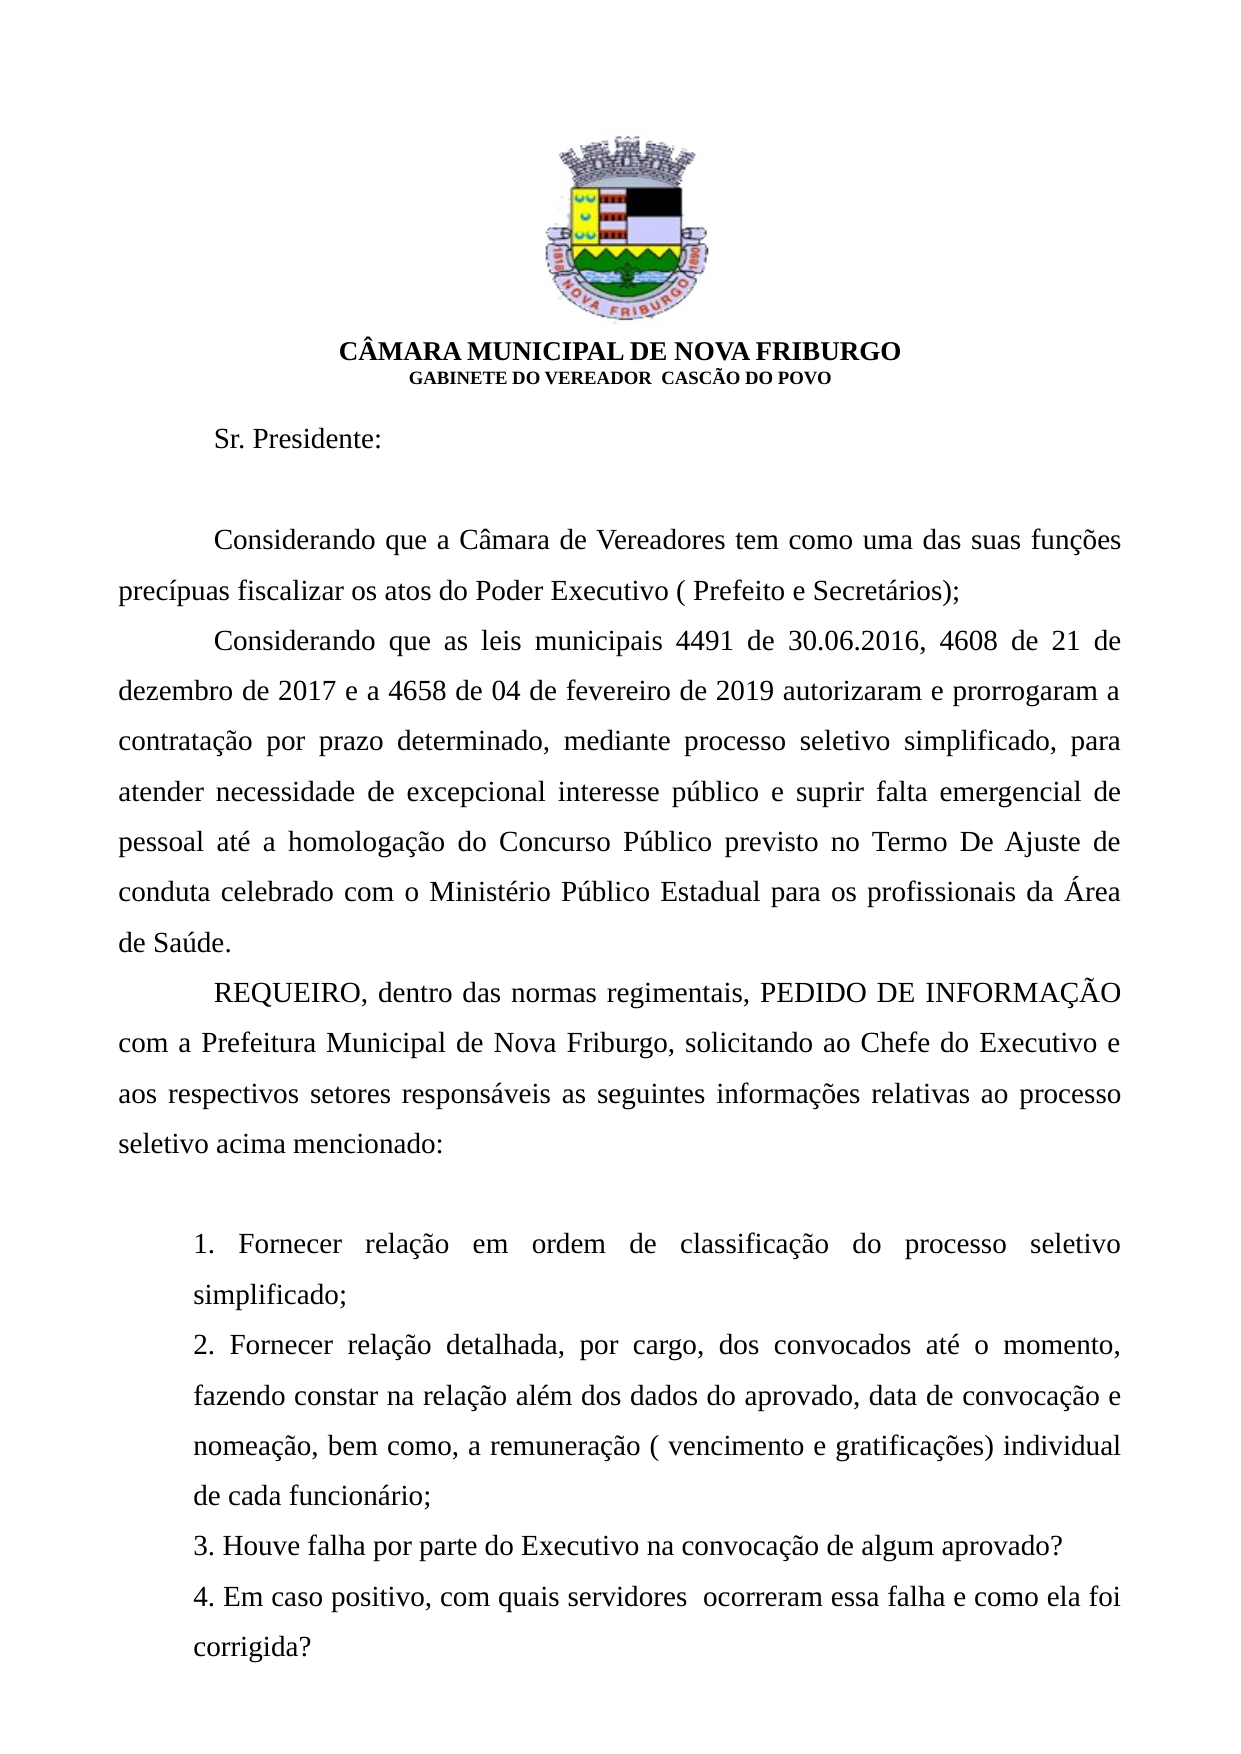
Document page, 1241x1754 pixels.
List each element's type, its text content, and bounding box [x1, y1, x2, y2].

picture [521, 118, 720, 336]
text CÂMARA MUNICIPAL DE NOVA FRIBURGO [118, 335, 1122, 367]
text Sr. Presidente: [118, 422, 1122, 455]
text Considerando que a Câmara de Vereadores tem como uma das suas funções precípuas fiscalizar os atos do Poder Executivo ( Prefeito e Secretários); [118, 522, 1122, 606]
list 2. Fornecer relação detalhada, por cargo, dos convocados até o momento, fazendo constar na relação além dos dados do aprovado, data de convocação e nomeação, bem como, a remuneração ( vencimento e gratificações) individual de cada funcionário; [156, 1327, 1122, 1512]
list 1. Fornecer relação em ordem de classificação do processo seletivo simplificado; [156, 1227, 1122, 1311]
text GABINETE DO VEREADOR CASCÃO DO POVO [118, 367, 1122, 388]
text REQUEIRO, dentro das normas regimentais, PEDIDO DE INFORMAÇÃO com a Prefeitura Municipal de Nova Friburgo, solicitando ao Chefe do Executivo e aos respectivos setores responsáveis as seguintes informações relativas ao processo seletivo acima mencionado: [118, 975, 1122, 1159]
list 3. Houve falha por parte do Executivo na convocação de algum aprovado? [156, 1528, 1122, 1562]
list 4. Em caso positivo, com quais servidores ocorreram essa falha e como ela foi corrigida? [156, 1579, 1122, 1663]
text Considerando que as leis municipais 4491 de 30.06.2016, 4608 de 21 de dezembro de 2017 e a 4658 de 04 de fevereiro de 2019 autorizaram e prorrogaram a contratação por prazo determinado, mediante processo seletivo simplificado, para atender necessidade de excepcional interesse público e suprir falta emergencial de pessoal até a homologação do Concurso Público previsto no Termo De Ajuste de conduta celebrado com o Ministério Público Estadual para os profissionais da Área de Saúde. [118, 623, 1122, 958]
